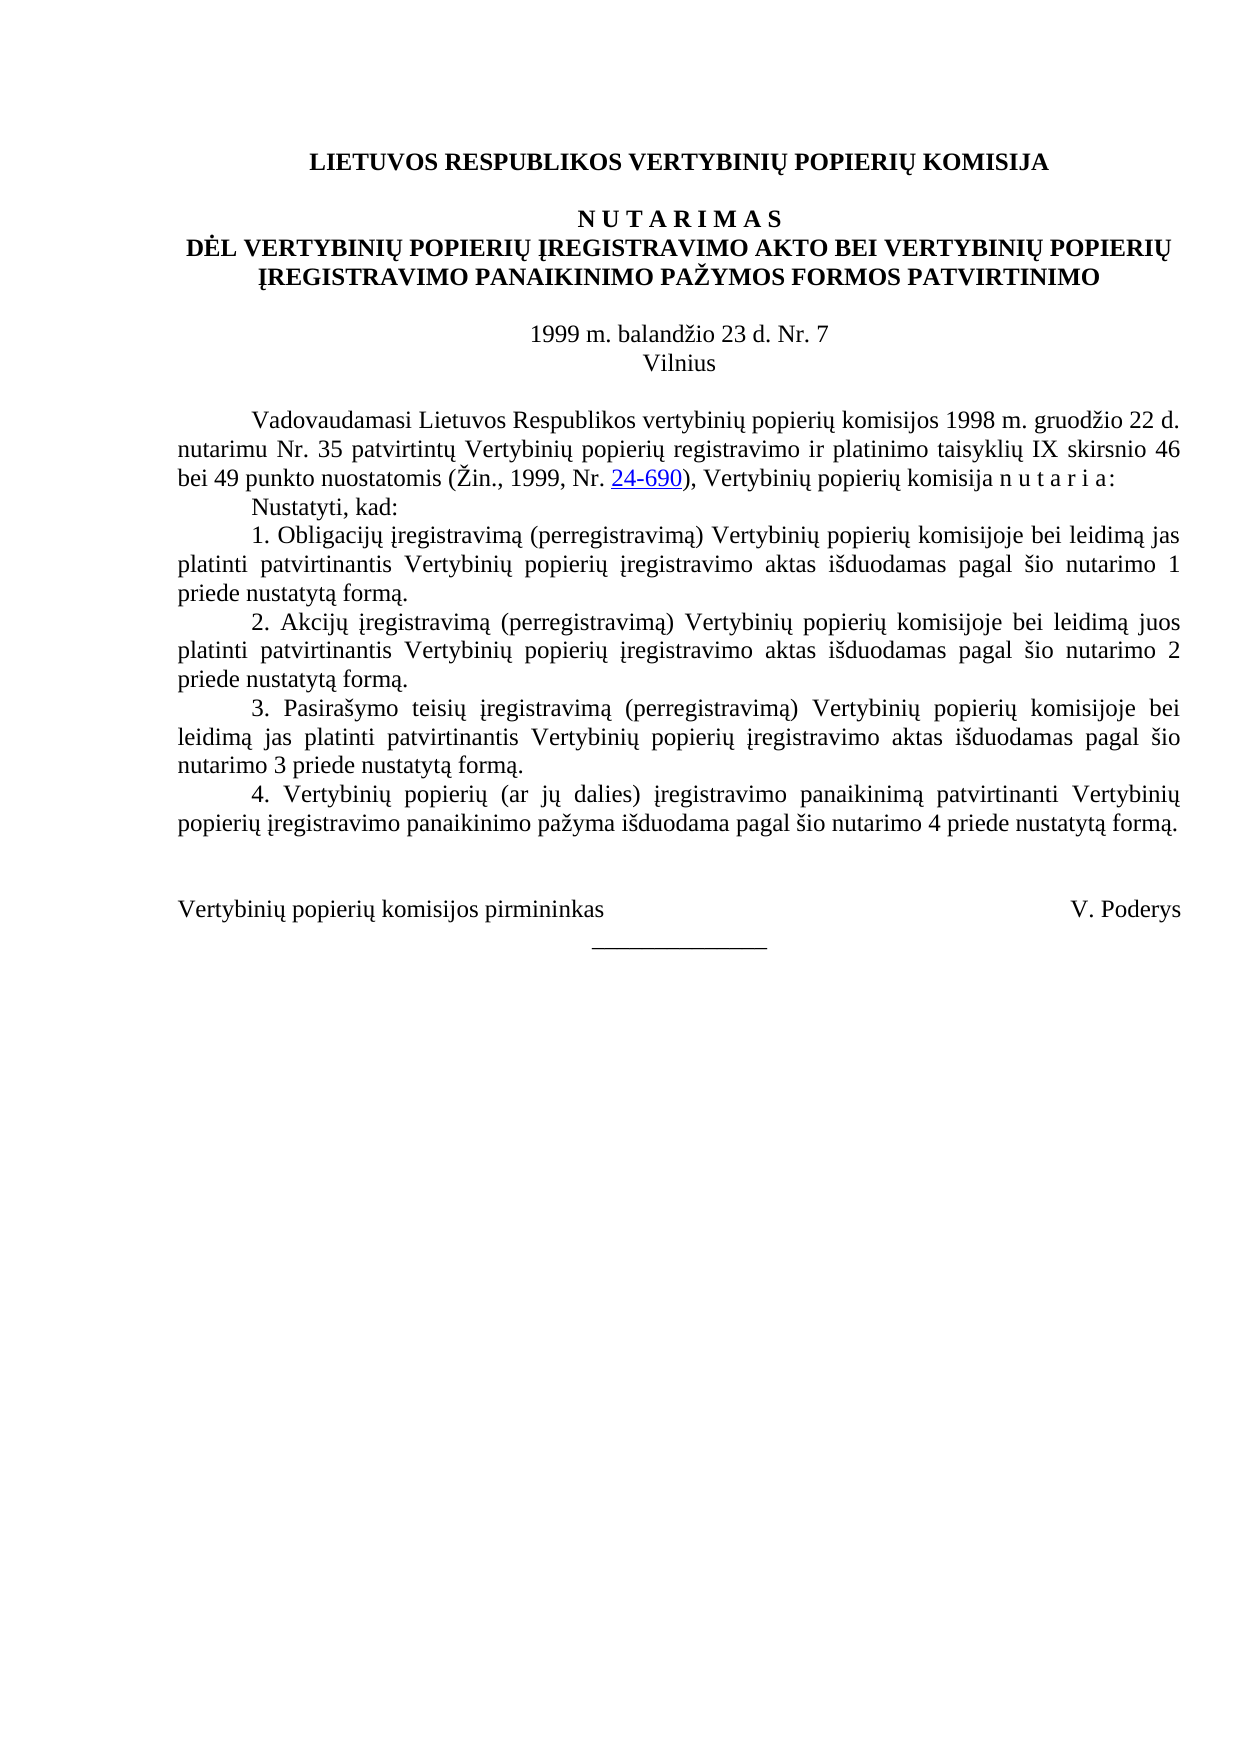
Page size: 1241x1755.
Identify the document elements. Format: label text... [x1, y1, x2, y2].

text Vilnius [177, 348, 1181, 377]
text ______________ [177, 923, 1181, 952]
text 1. Obligacijų įregistravimą (perregistravimą) Vertybinių popierių komisijoje bei leidimą jas platinti patvirtinantis Vertybinių popierių įregistravimo aktas išduodamas pagal šio nutarimo 1 priede nustatytą formą. [177, 521, 1181, 607]
text 4. Vertybinių popierių (ar jų dalies) įregistravimo panaikinimą patvirtinanti Vertybinių popierių įregistravimo panaikinimo pažyma išduodama pagal šio nutarimo 4 priede nustatytą formą. [177, 779, 1181, 837]
text Vadovaudamasi Lietuvos Respublikos vertybinių popierių komisijos 1998 m. gruodžio 22 d. nutarimu Nr. 35 patvirtintų Vertybinių popierių registravimo ir platinimo taisyklių IX skirsnio 46 bei 49 punkto nuostatomis (Žin., 1999, Nr. 24-690), Vertybinių popierių komisija nutaria: [177, 406, 1181, 492]
text 2. Akcijų įregistravimą (perregistravimą) Vertybinių popierių komisijoje bei leidimą juos platinti patvirtinantis Vertybinių popierių įregistravimo aktas išduodamas pagal šio nutarimo 2 priede nustatytą formą. [177, 607, 1181, 693]
text 1999 m. balandžio 23 d. Nr. 7 [177, 319, 1181, 348]
text DĖL VERTYBINIŲ POPIERIŲ ĮREGISTRAVIMO AKTO BEI VERTYBINIŲ POPIERIŲ ĮREGISTRAVIMO PANAIKINIMO PAŽYMOS FORMOS PATVIRTINIMO [177, 233, 1181, 291]
text Nustatyti, kad: [177, 492, 1181, 521]
text Vertybinių popierių komisijos pirmininkas V. Poderys [177, 894, 1181, 923]
text 3. Pasirašymo teisių įregistravimą (perregistravimą) Vertybinių popierių komisijoje bei leidimą jas platinti patvirtinantis Vertybinių popierių įregistravimo aktas išduodamas pagal šio nutarimo 3 priede nustatytą formą. [177, 693, 1181, 779]
text LIETUVOS RESPUBLIKOS VERTYBINIŲ POPIERIŲ KOMISIJA [177, 147, 1181, 176]
text N U T A R I M A S [177, 204, 1181, 233]
